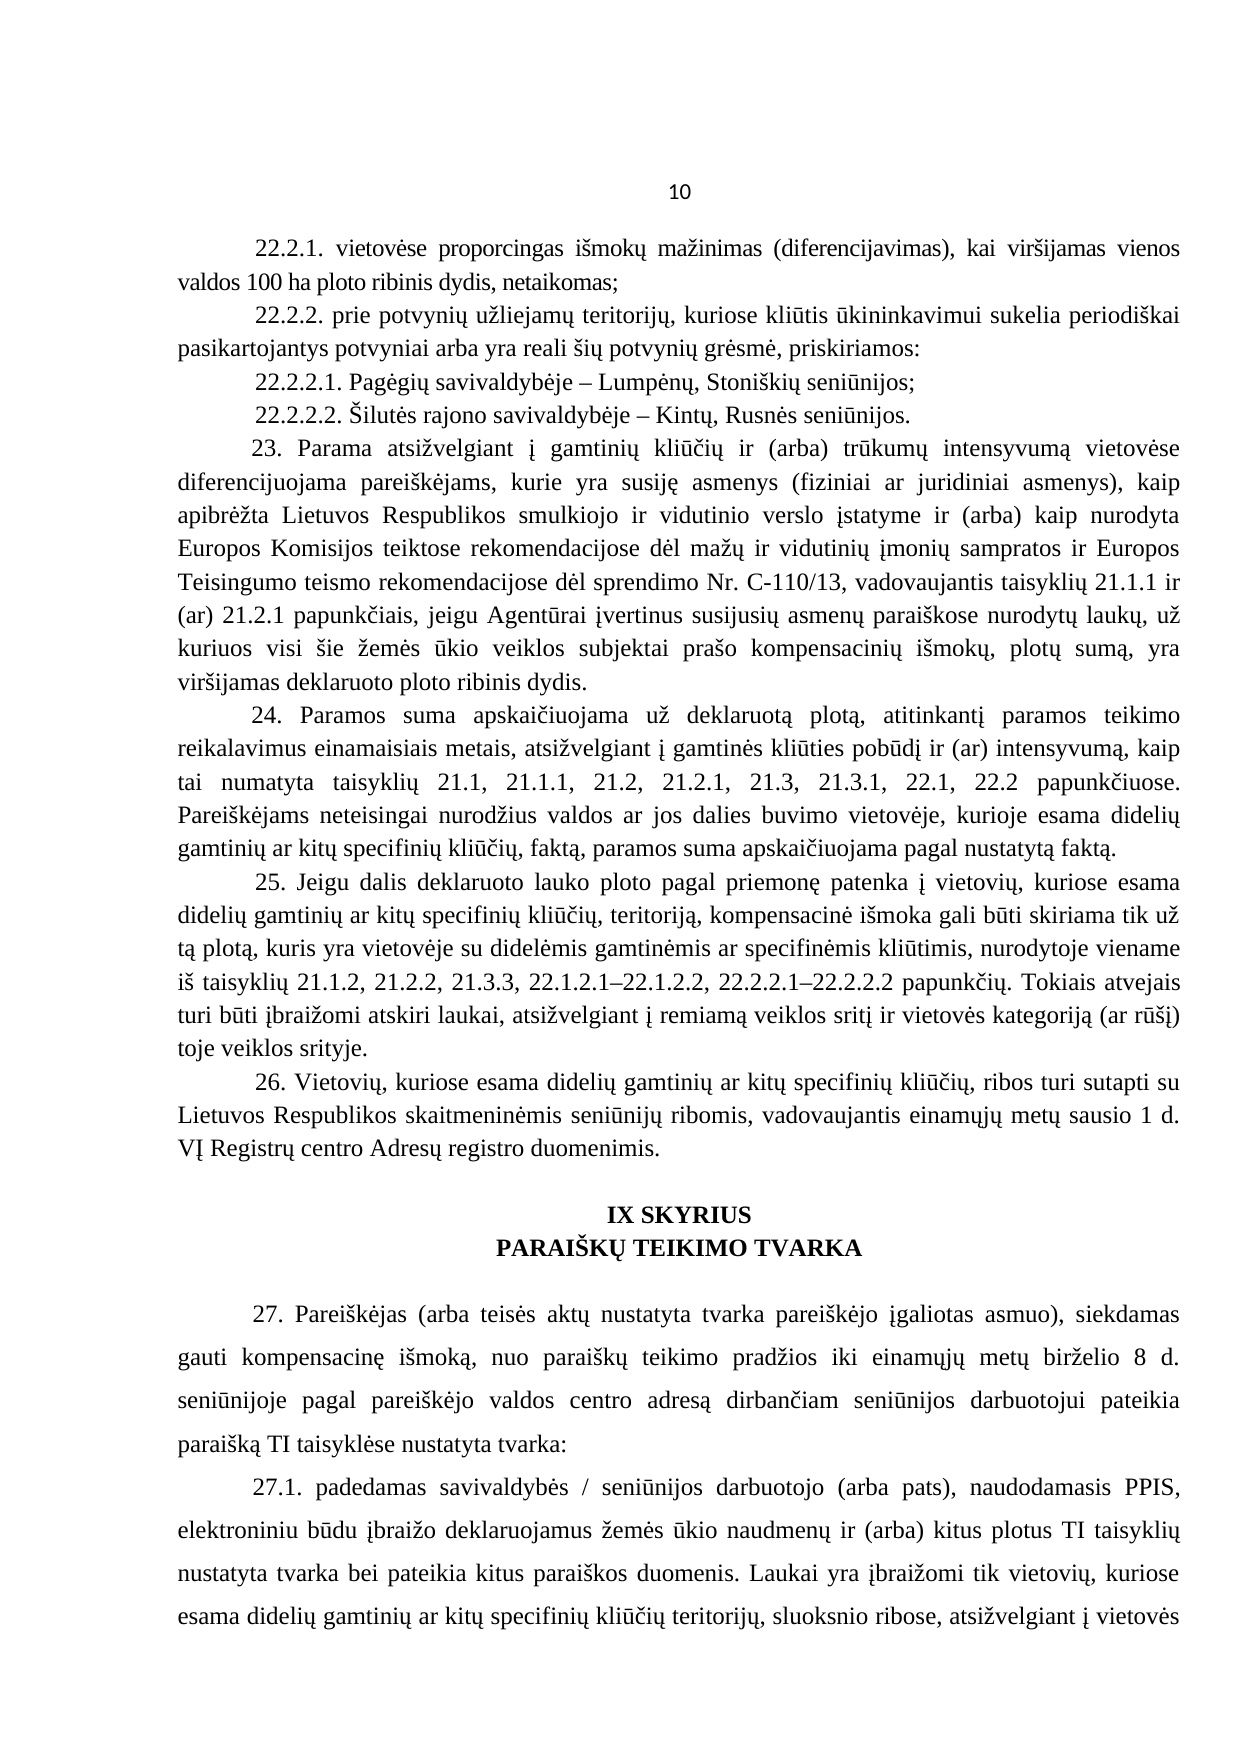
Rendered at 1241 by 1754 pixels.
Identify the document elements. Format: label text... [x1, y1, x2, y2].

text 22.2.2.1. Pagėgių savivaldybėje – Lumpėnų, Stoniškių seniūnijos; [177, 367, 1181, 395]
text 27.1. padedamas savivaldybės / seniūnijos darbuotojo (arba pats), naudodamasis PPIS, elektroniniu būdu įbraižo deklaruojamus žemės ūkio naudmenų ir (arba) kitus plotus TI taisyklių nustatyta tvarka bei pateikia kitus paraiškos duomenis. Laukai yra įbraižomi tik vietovių, kuriose esama didelių gamtinių ar kitų specifinių kliūčių teritorijų, sluoksnio ribose, atsižvelgiant į vietovės [177, 1472, 1181, 1630]
text IX SKYRIUS [177, 1200, 1181, 1229]
text 23. Parama atsižvelgiant į gamtinių kliūčių ir (arba) trūkumų intensyvumą vietovėse diferencijuojama pareiškėjams, kurie yra susiję asmenys (fiziniai ar juridiniai asmenys), kaip apibrėžta Lietuvos Respublikos smulkiojo ir vidutinio verslo įstatyme ir (arba) kaip nurodyta Europos Komisijos teiktose rekomendacijose dėl mažų ir vidutinių įmonių sampratos ir Europos Teisingumo teismo rekomendacijose dėl sprendimo Nr. C-110/13, vadovaujantis taisyklių 21.1.1 ir (ar) 21.2.1 papunkčiais, jeigu Agentūrai įvertinus susijusių asmenų paraiškose nurodytų laukų, už kuriuos visi šie žemės ūkio veiklos subjektai prašo kompensacinių išmokų, plotų sumą, yra viršijamas deklaruoto ploto ribinis dydis. [177, 433, 1181, 695]
text 26. Vietovių, kuriose esama didelių gamtinių ar kitų specifinių kliūčių, ribos turi sutapti su Lietuvos Respublikos skaitmeninėmis seniūnijų ribomis, vadovaujantis einamųjų metų sausio 1 d. VĮ Registrų centro Adresų registro duomenimis. [177, 1067, 1181, 1162]
text 24. Paramos suma apskaičiuojama už deklaruotą plotą, atitinkantį paramos teikimo reikalavimus einamaisiais metais, atsižvelgiant į gamtinės kliūties pobūdį ir (ar) intensyvumą, kaip tai numatyta taisyklių 21.1, 21.1.1, 21.2, 21.2.1, 21.3, 21.3.1, 22.1, 22.2 papunkčiuose. Pareiškėjams neteisingai nurodžius valdos ar jos dalies buvimo vietovėje, kurioje esama didelių gamtinių ar kitų specifinių kliūčių, faktą, paramos suma apskaičiuojama pagal nustatytą faktą. [177, 700, 1181, 862]
text PARAIŠKŲ TEIKIMO TVARKA [177, 1233, 1181, 1262]
text 22.2.2. prie potvynių užliejamų teritorijų, kuriose kliūtis ūkininkavimui sukelia periodiškai pasikartojantys potvyniai arba yra reali šių potvynių grėsmė, priskiriamos: [177, 300, 1181, 362]
text 22.2.1. vietovėse proporcingas išmokų mažinimas (diferencijavimas), kai viršijamas vienos valdos 100 ha ploto ribinis dydis, netaikomas; [177, 233, 1181, 295]
text 22.2.2.2. Šilutės rajono savivaldybėje – Kintų, Rusnės seniūnijos. [177, 400, 1181, 429]
text 25. Jeigu dalis deklaruoto lauko ploto pagal priemonę patenka į vietovių, kuriose esama didelių gamtinių ar kitų specifinių kliūčių, teritoriją, kompensacinė išmoka gali būti skiriama tik už tą plotą, kuris yra vietovėje su didelėmis gamtinėmis ar specifinėmis kliūtimis, nurodytoje viename iš taisyklių 21.1.2, 21.2.2, 21.3.3, 22.1.2.1–22.1.2.2, 22.2.2.1–22.2.2.2 papunkčių. Tokiais atvejais turi būti įbraižomi atskiri laukai, atsižvelgiant į remiamą veiklos sritį ir vietovės kategoriją (ar rūšį) toje veiklos srityje. [177, 867, 1181, 1062]
text 27. Pareiškėjas (arba teisės aktų nustatyta tvarka pareiškėjo įgaliotas asmuo), siekdamas gauti kompensacinę išmoką, nuo paraiškų teikimo pradžios iki einamųjų metų birželio 8 d. seniūnijoje pagal pareiškėjo valdos centro adresą dirbančiam seniūnijos darbuotojui pateikia paraišką TI taisyklėse nustatyta tvarka: [177, 1299, 1181, 1457]
